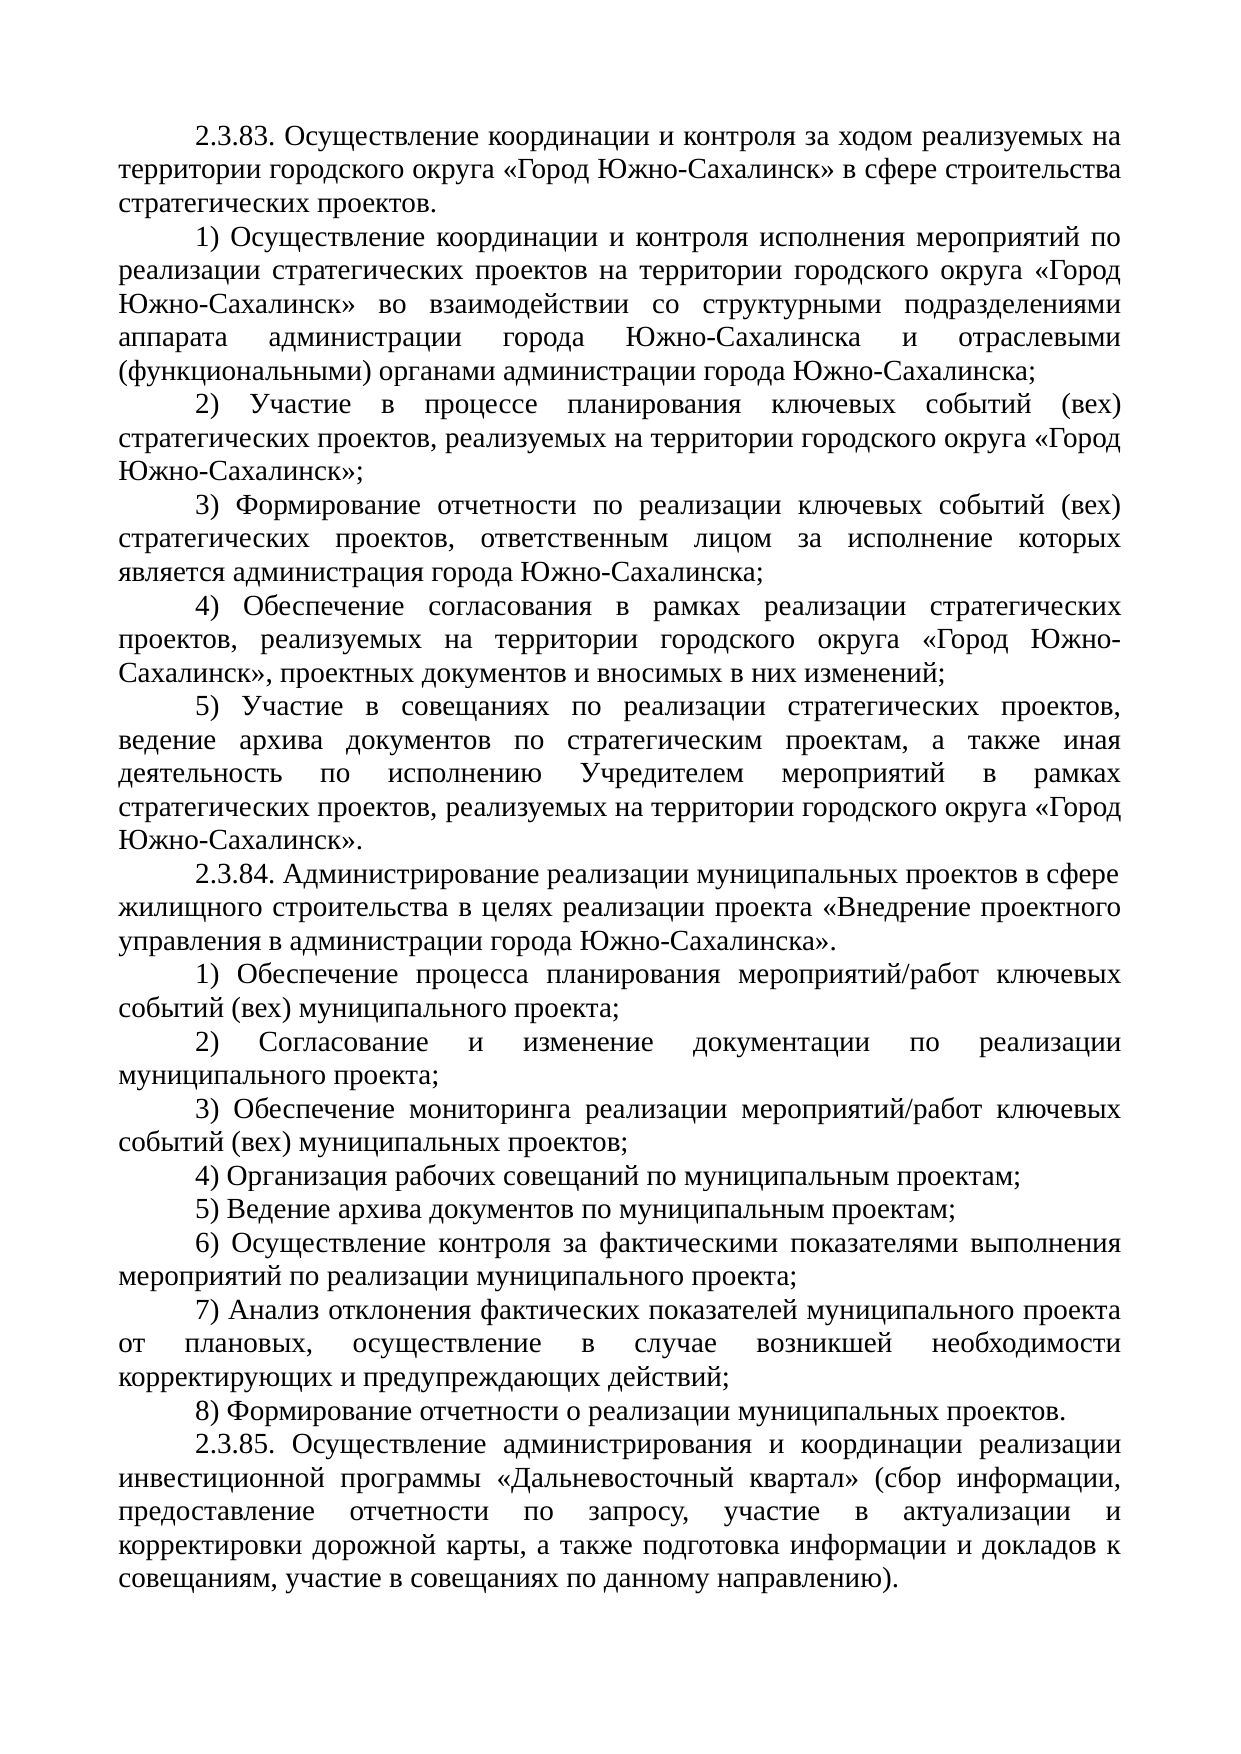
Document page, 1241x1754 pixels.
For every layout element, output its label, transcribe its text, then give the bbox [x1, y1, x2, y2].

text 2) Согласование и изменение документации по реализации муниципального проекта; [118, 1024, 1122, 1091]
text 2.3.83. Осуществление координации и контроля за ходом реализуемых на территории городского округа «Город Южно-Сахалинск» в сфере строительства стратегических проектов. [118, 118, 1122, 219]
text 3) Обеспечение мониторинга реализации мероприятий/работ ключевых событий (вех) муниципальных проектов; [118, 1091, 1122, 1158]
text 5) Ведение архива документов по муниципальным проектам; [118, 1191, 1122, 1225]
text 5) Участие в совещаниях по реализации стратегических проектов, ведение архива документов по стратегическим проектам, а также иная деятельность по исполнению Учредителем мероприятий в рамках стратегических проектов, реализуемых на территории городского округа «Город Южно-Сахалинск». [118, 688, 1122, 856]
text 8) Формирование отчетности о реализации муниципальных проектов. [118, 1393, 1122, 1426]
text 2.3.84. Администрирование реализации муниципальных проектов в сфере [118, 856, 1122, 889]
text 4) Обеспечение согласования в рамках реализации стратегических проектов, реализуемых на территории городского округа «Город Южно-Сахалинск», проектных документов и вносимых в них изменений; [118, 588, 1122, 688]
text 2) Участие в процессе планирования ключевых событий (вех) стратегических проектов, реализуемых на территории городского округа «Город Южно-Сахалинск»; [118, 386, 1122, 487]
text 6) Осуществление контроля за фактическими показателями выполнения мероприятий по реализации муниципального проекта; [118, 1225, 1122, 1292]
text 3) Формирование отчетности по реализации ключевых событий (вех) стратегических проектов, ответственным лицом за исполнение которых является администрация города Южно-Сахалинска; [118, 487, 1122, 588]
text 4) Организация рабочих совещаний по муниципальным проектам; [118, 1158, 1122, 1191]
text 1) Обеспечение процесса планирования мероприятий/работ ключевых событий (вех) муниципального проекта; [118, 957, 1122, 1024]
text 1) Осуществление координации и контроля исполнения мероприятий по реализации стратегических проектов на территории городского округа «Город Южно-Сахалинск» во взаимодействии со структурными подразделениями аппарата администрации города Южно-Сахалинска и отраслевыми (функциональными) органами администрации города Южно-Сахалинска; [118, 219, 1122, 386]
text 2.3.85. Осуществление администрирования и координации реализации инвестиционной программы «Дальневосточный квартал» (сбор информации, предоставление отчетности по запросу, участие в актуализации и корректировки дорожной карты, а также подготовка информации и докладов к совещаниям, участие в совещаниях по данному направлению). [118, 1426, 1122, 1594]
text 7) Анализ отклонения фактических показателей муниципального проекта от плановых, осуществление в случае возникшей необходимости корректирующих и предупреждающих действий; [118, 1292, 1122, 1393]
text жилищного строительства в целях реализации проекта «Внедрение проектного управления в администрации города Южно-Сахалинска». [118, 889, 1122, 957]
